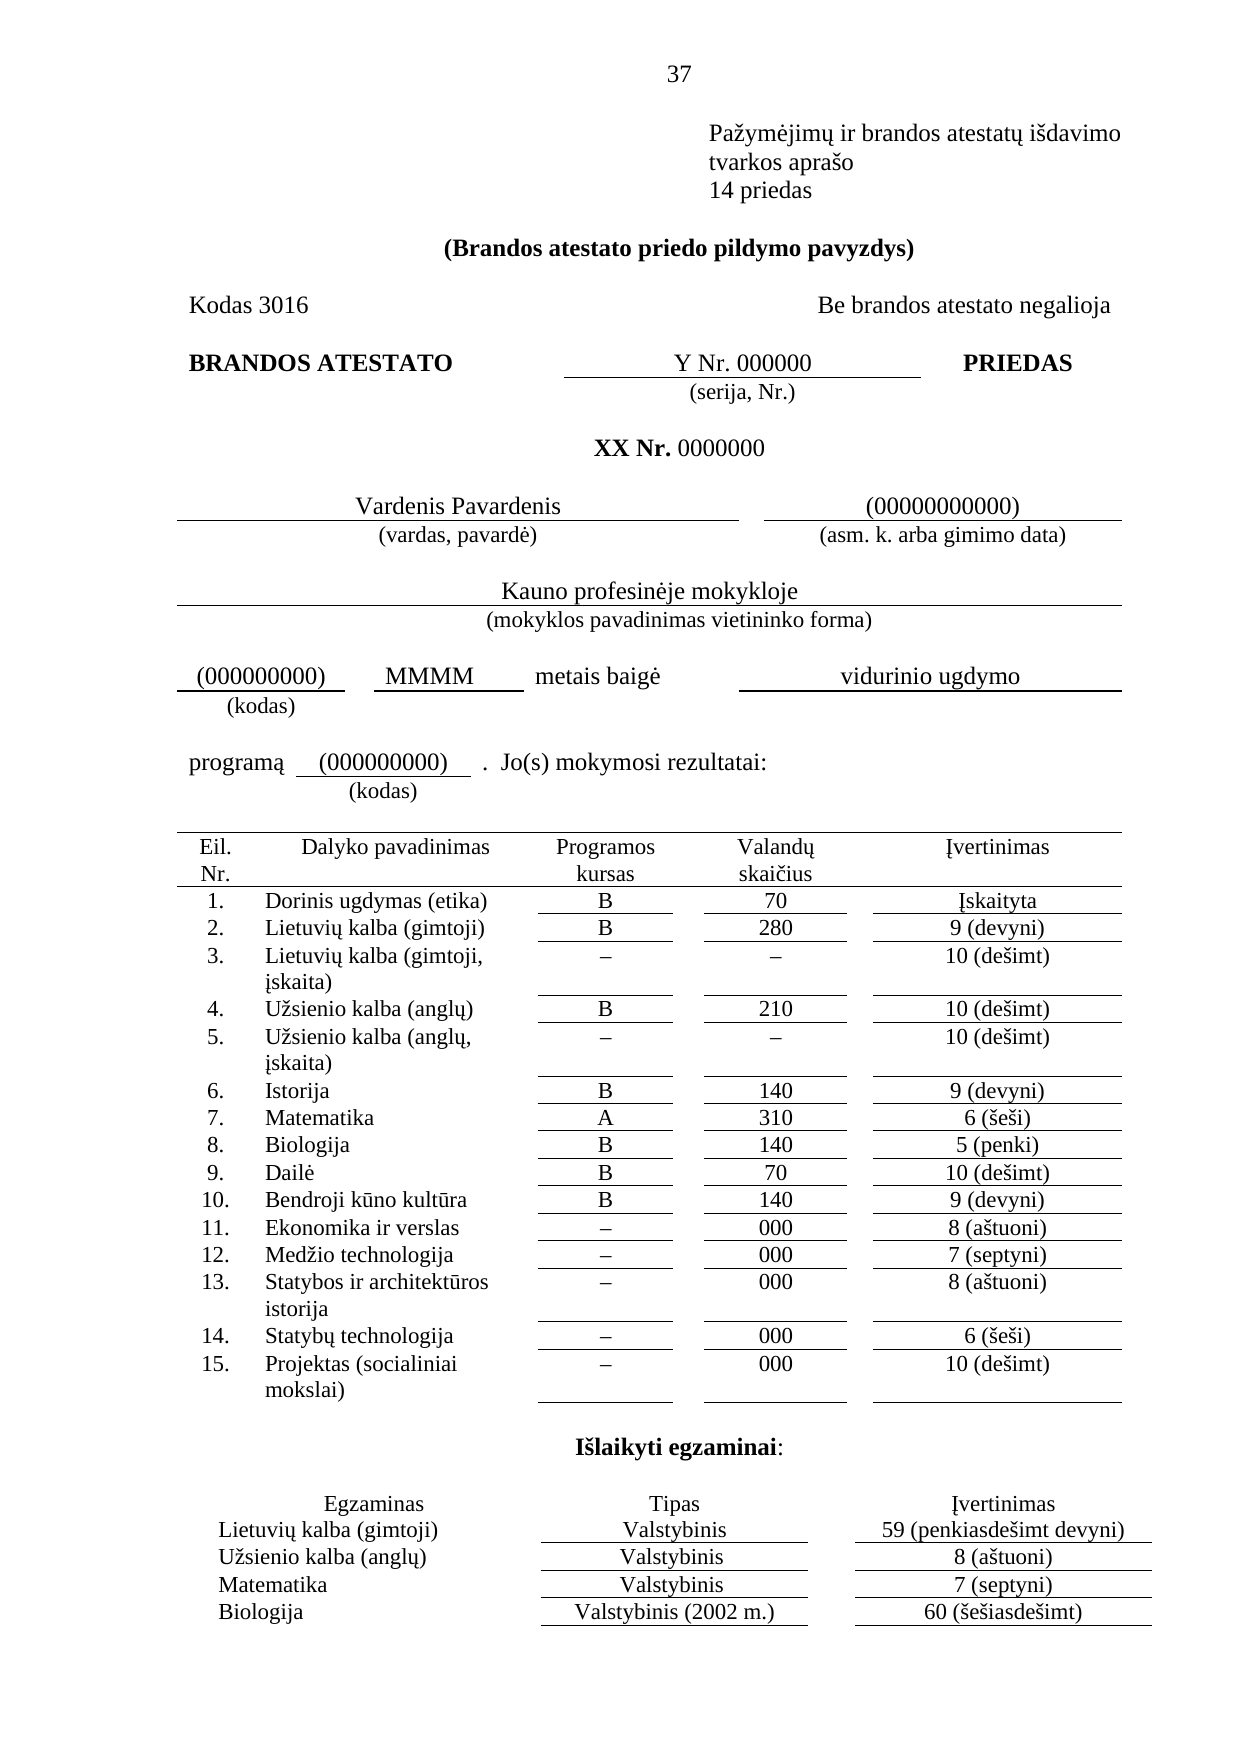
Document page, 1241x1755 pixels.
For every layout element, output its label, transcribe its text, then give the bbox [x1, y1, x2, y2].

table_cell 70 [704, 887, 847, 913]
table_cell [808, 1570, 855, 1597]
text Pažymėjimų ir brandos atestatų išdavimo [177, 118, 1181, 147]
table_cell Medžio technologija [254, 1240, 537, 1267]
table_cell 8 (aštuoni) [873, 1214, 1122, 1240]
table_header Kauno profesinėje mokykloje [177, 576, 1122, 605]
table_cell [673, 913, 704, 941]
table_cell (kodas) [296, 777, 471, 803]
table_cell [673, 1213, 704, 1240]
table_cell B [538, 1159, 673, 1185]
table_cell 8 (aštuoni) [855, 1543, 1152, 1570]
table_cell [534, 377, 564, 405]
table_cell [808, 1516, 855, 1542]
table_cell 210 [704, 996, 847, 1022]
subtitle Išlaikyti egzaminai: [177, 1432, 1181, 1461]
table_header [345, 661, 374, 690]
table_cell Lietuvių kalba (gimtoji) [254, 913, 537, 941]
table_cell 6. [177, 1076, 253, 1103]
table_cell 7 (septyni) [873, 1241, 1122, 1267]
table_cell Valstybinis (2002 m.) [541, 1598, 808, 1624]
table_cell [847, 1321, 873, 1348]
table_cell 7. [177, 1103, 253, 1130]
table_cell – [538, 1350, 673, 1402]
table_cell 59 (penkiasdešimt devyni) [855, 1516, 1152, 1542]
table_cell Statybos ir architektūros istorija [254, 1268, 537, 1321]
table_cell 13. [177, 1268, 253, 1321]
table_header (000000000) [296, 747, 471, 776]
table_cell 10 (dešimt) [873, 1023, 1122, 1076]
table_header Dalyko pavadinimas [254, 833, 537, 886]
table_cell [847, 887, 873, 913]
table_cell (asm. k. arba gimimo data) [764, 521, 1122, 548]
table_cell [847, 1349, 873, 1402]
table_cell – [538, 942, 673, 994]
table_cell (vardas, pavardė) [177, 521, 738, 548]
table_cell [847, 1130, 873, 1158]
table_header [534, 348, 564, 377]
table_cell 70 [704, 1159, 847, 1185]
table_cell Lietuvių kalba (gimtoji) [207, 1516, 541, 1542]
table_cell [673, 1022, 704, 1076]
table_cell 9 (devyni) [873, 1077, 1122, 1103]
table_cell – [538, 1214, 673, 1240]
table_cell [847, 1158, 873, 1185]
table_cell [673, 1130, 704, 1158]
table_cell 7 (septyni) [855, 1571, 1152, 1597]
table_header Įvertinimas [855, 1490, 1152, 1516]
table_cell 11. [177, 1213, 253, 1240]
table_cell [673, 1268, 704, 1321]
table_header programą [177, 747, 296, 776]
table_cell [673, 1076, 704, 1103]
table_cell – [704, 942, 847, 994]
table_cell [808, 1597, 855, 1624]
table_cell 000 [704, 1269, 847, 1321]
table_header [921, 348, 952, 377]
table_cell 10 (dešimt) [873, 996, 1122, 1022]
subtitle (Brandos atestato priedo pildymo pavyzdys) [177, 233, 1181, 262]
table_cell B [538, 914, 673, 941]
table_cell Užsienio kalba (anglų) [207, 1542, 541, 1570]
table_header (000000000) [177, 661, 345, 690]
table_cell 000 [704, 1214, 847, 1240]
table_cell [177, 377, 533, 405]
table_cell B [538, 1186, 673, 1213]
table_cell 5 (penki) [873, 1131, 1122, 1158]
table_cell 8. [177, 1130, 253, 1158]
table_cell 9 (devyni) [873, 1186, 1122, 1213]
table_cell [847, 913, 873, 941]
table_cell B [538, 996, 673, 1022]
table_cell [714, 690, 738, 718]
table_cell 2. [177, 913, 253, 941]
table_cell Matematika [254, 1103, 537, 1130]
table_header Tipas [541, 1490, 808, 1516]
table_header (00000000000) [764, 491, 1122, 520]
table_cell [847, 1185, 873, 1213]
table_cell [952, 377, 1122, 405]
table_header Egzaminas [207, 1490, 541, 1516]
table_cell [847, 1076, 873, 1103]
table_cell [471, 776, 1122, 803]
table_header . Jo(s) mokymosi rezultatai: [471, 747, 1122, 776]
table_cell Valstybinis [541, 1543, 808, 1570]
table_cell [673, 1349, 704, 1402]
table_header Eil. Nr. [177, 833, 253, 886]
table_cell (serija, Nr.) [564, 378, 921, 405]
table_cell – [538, 1023, 673, 1076]
table_cell Įskaityta [873, 887, 1122, 913]
table_cell [808, 1542, 855, 1570]
table_cell [673, 1158, 704, 1185]
table_cell Valstybinis [541, 1571, 808, 1597]
table_header [714, 661, 738, 690]
table_cell [673, 995, 704, 1022]
table_cell [847, 1268, 873, 1321]
table_cell [847, 1022, 873, 1076]
table_cell 000 [704, 1322, 847, 1348]
table_header metais baigė [524, 661, 713, 690]
table_header Vardenis Pavardenis [177, 491, 738, 520]
table_cell 5. [177, 1022, 253, 1076]
table_cell 6 (šeši) [873, 1322, 1122, 1348]
table_cell 140 [704, 1186, 847, 1213]
table_cell [673, 1103, 704, 1130]
table_cell Biologija [254, 1130, 537, 1158]
table_cell Valstybinis [541, 1516, 808, 1542]
table_cell [739, 520, 763, 548]
table_cell 000 [704, 1350, 847, 1402]
table_header Programos kursas [538, 833, 673, 886]
table_header vidurinio ugdymo [739, 661, 1122, 690]
table_cell [673, 887, 704, 913]
table_cell 15. [177, 1349, 253, 1402]
table_header PRIEDAS [952, 348, 1122, 377]
table_cell [673, 1185, 704, 1213]
table_cell Užsienio kalba (anglų, įskaita) [254, 1022, 537, 1076]
table_cell 10 (dešimt) [873, 942, 1122, 994]
table_cell [739, 692, 1122, 718]
table_cell B [538, 1131, 673, 1158]
table_cell [921, 377, 952, 405]
table_cell Statybų technologija [254, 1321, 537, 1348]
table_header Įvertinimas [873, 833, 1122, 886]
table_cell 6 (šeši) [873, 1104, 1122, 1130]
table_cell 280 [704, 914, 847, 941]
table_cell 140 [704, 1131, 847, 1158]
table_cell Lietuvių kalba (gimtoji, įskaita) [254, 941, 537, 994]
table_cell 10. [177, 1185, 253, 1213]
table_cell Užsienio kalba (anglų) [254, 995, 537, 1022]
table_cell [524, 690, 713, 718]
table_cell – [538, 1269, 673, 1321]
table_cell – [704, 1023, 847, 1076]
table_cell Projektas (socialiniai mokslai) [254, 1349, 537, 1402]
table_cell [177, 776, 296, 803]
table_cell A [538, 1104, 673, 1130]
table_cell 4. [177, 995, 253, 1022]
table_cell [374, 692, 524, 718]
table_cell [847, 1103, 873, 1130]
table_cell (kodas) [177, 692, 345, 718]
table_cell 000 [704, 1241, 847, 1267]
table_cell 1. [177, 887, 253, 913]
table_header MMMM [374, 661, 524, 690]
table_header [808, 1490, 855, 1516]
table_cell 8 (aštuoni) [873, 1269, 1122, 1321]
table_cell 60 (šešiasdešimt) [855, 1598, 1152, 1624]
table_cell 9 (devyni) [873, 914, 1122, 941]
table_cell 10 (dešimt) [873, 1350, 1122, 1402]
table_cell Bendroji kūno kultūra [254, 1185, 537, 1213]
table_header BRANDOS ATESTATO [177, 348, 533, 377]
table_cell 14. [177, 1321, 253, 1348]
table_cell Dailė [254, 1158, 537, 1185]
table_header Be brandos atestato negalioja [653, 291, 1122, 319]
table_cell B [538, 1077, 673, 1103]
table_header [673, 833, 704, 886]
table_cell 10 (dešimt) [873, 1159, 1122, 1185]
table_header Kodas 3016 [177, 291, 653, 319]
table_cell Matematika [207, 1570, 541, 1597]
text XX Nr. 0000000 [177, 433, 1181, 462]
table_header Valandų skaičius [704, 833, 847, 886]
table_cell [847, 995, 873, 1022]
table_cell [673, 1321, 704, 1348]
table_cell Istorija [254, 1076, 537, 1103]
table_cell [345, 690, 374, 718]
table_cell 140 [704, 1077, 847, 1103]
table_cell [673, 1240, 704, 1267]
table_cell 310 [704, 1104, 847, 1130]
table_cell Ekonomika ir verslas [254, 1213, 537, 1240]
table_cell – [538, 1322, 673, 1348]
table_cell 9. [177, 1158, 253, 1185]
text 14 priedas [177, 176, 1181, 204]
table_cell [847, 1240, 873, 1267]
table_cell 3. [177, 941, 253, 994]
table_cell Biologija [207, 1597, 541, 1624]
table_cell [847, 1213, 873, 1240]
table_cell B [538, 887, 673, 913]
table_cell [673, 941, 704, 994]
table_header Y Nr. 000000 [564, 348, 921, 377]
text tvarkos aprašo [177, 147, 1181, 176]
table_cell [847, 941, 873, 994]
table_cell – [538, 1241, 673, 1267]
table_header [739, 491, 763, 520]
table_header [847, 833, 873, 886]
table_cell 12. [177, 1240, 253, 1267]
table_cell Dorinis ugdymas (etika) [254, 887, 537, 913]
text (mokyklos pavadinimas vietininko forma) [177, 606, 1181, 633]
